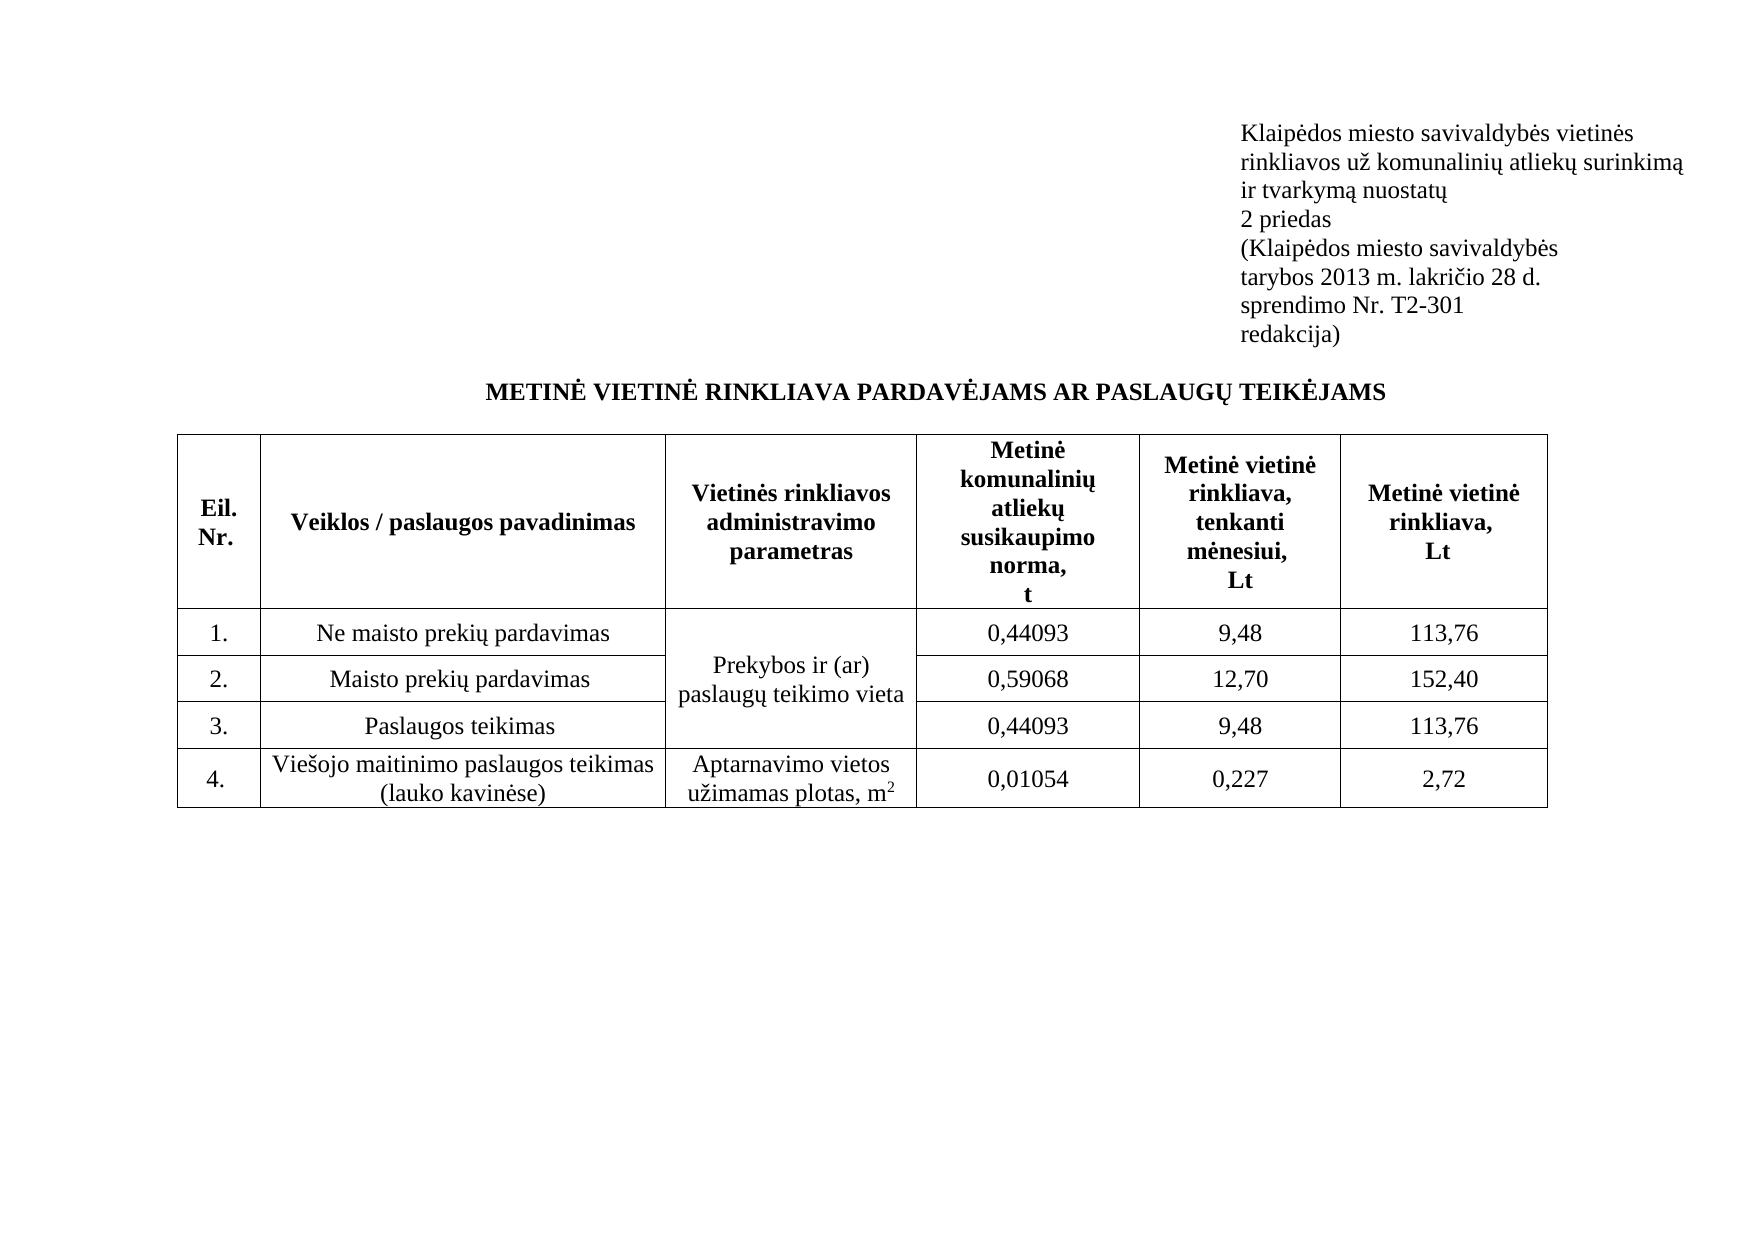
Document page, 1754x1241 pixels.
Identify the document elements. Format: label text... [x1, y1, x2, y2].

table_cell 0,44093 [917, 702, 1139, 748]
table_cell 9,48 [1140, 609, 1340, 655]
table_cell 113,76 [1341, 609, 1547, 655]
table_header Eil. Nr. [178, 435, 260, 608]
table_header Vietinės rinkliavos administravimo parametras [666, 435, 916, 608]
text METINĖ VIETINĖ RINKLIAVA PARDAVĖJAMS AR PASLAUGŲ TEIKĖJAMS [177, 377, 1695, 406]
table_cell 2. [178, 656, 260, 701]
table_header Veiklos / paslaugos pavadinimas [261, 435, 665, 608]
table_cell 152,40 [1341, 656, 1547, 701]
table_header Metinė vietinė rinkliava, Lt [1341, 435, 1547, 608]
table_cell 0,44093 [917, 609, 1139, 655]
text (Klaipėdos miesto savivaldybės [1240, 233, 1695, 262]
table_cell Maisto prekių pardavimas [261, 656, 665, 701]
table_cell 0,59068 [917, 656, 1139, 701]
text tarybos 2013 m. lakričio 28 d. [1240, 262, 1695, 291]
text rinkliavos už komunalinių atliekų surinkimą [1240, 147, 1695, 176]
table_cell 0,01054 [917, 749, 1139, 807]
table_header Metinė komunalinių atliekų susikaupimo norma, t [917, 435, 1139, 608]
text ir tvarkymą nuostatų [1240, 176, 1695, 204]
table_cell 1. [178, 609, 260, 655]
table_cell 4. [178, 749, 260, 807]
text redakcija) [1240, 319, 1695, 348]
table_cell 3. [178, 702, 260, 748]
table_header Metinė vietinė rinkliava, tenkanti mėnesiui, Lt [1140, 435, 1340, 608]
table_cell 9,48 [1140, 702, 1340, 748]
table_cell Prekybos ir (ar) paslaugų teikimo vieta [666, 609, 916, 748]
table_cell 12,70 [1140, 656, 1340, 701]
table_cell Viešojo maitinimo paslaugos teikimas (lauko kavinėse) [261, 749, 665, 807]
text sprendimo Nr. T2-301 [1240, 291, 1695, 319]
table_cell Aptarnavimo vietos užimamas plotas, m2 [666, 749, 916, 807]
table_cell Ne maisto prekių pardavimas [261, 609, 665, 655]
text 2 priedas [1240, 204, 1695, 233]
table_cell 0,227 [1140, 749, 1340, 807]
table_cell 2,72 [1341, 749, 1547, 807]
table_cell Paslaugos teikimas [261, 702, 665, 748]
table_cell 113,76 [1341, 702, 1547, 748]
text Klaipėdos miesto savivaldybės vietinės [1240, 118, 1695, 147]
